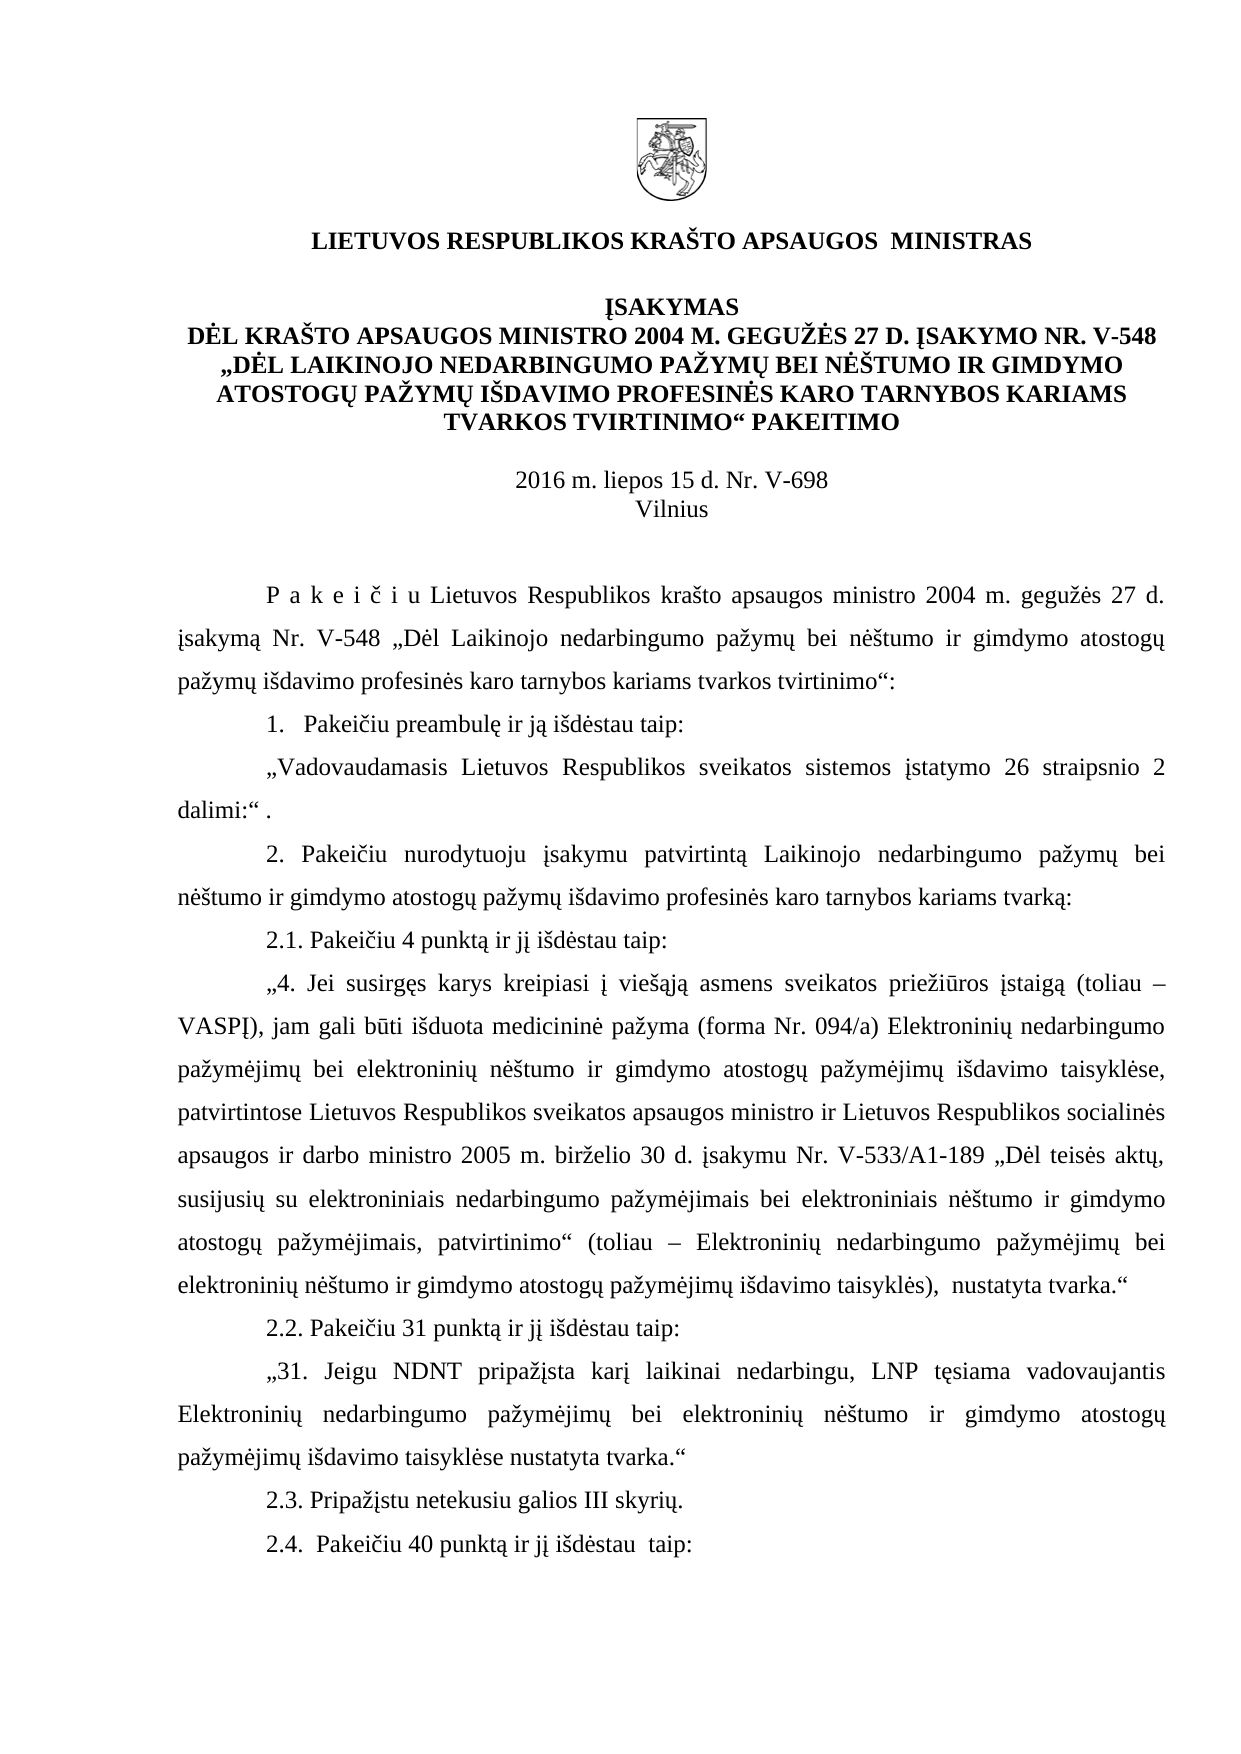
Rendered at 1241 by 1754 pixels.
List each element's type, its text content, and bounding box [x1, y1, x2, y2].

text 1. Pakeičiu preambulę ir ją išdėstau taip: [266, 709, 1166, 738]
text ĮSAKYMAS [177, 292, 1166, 321]
text Vilnius [177, 494, 1166, 522]
text 2016 m. liepos 15 d. Nr. V-698 [177, 465, 1166, 494]
text „31. Jeigu NDNT pripažįsta karį laikinai nedarbingu, LNP tęsiama vadovaujantis Elektroninių nedarbingumo pažymėjimų bei elektroninių nėštumo ir gimdymo atostogų pažymėjimų išdavimo taisyklėse nustatyta tvarka.“ [177, 1356, 1166, 1471]
text 2.2. Pakeičiu 31 punktą ir jį išdėstau taip: [177, 1313, 1166, 1342]
text DĖL KRAŠTO APSAUGOS MINISTRO 2004 M. GEGUŽĖS 27 D. ĮSAKYMO NR. V-548 „DĖL LAIKINOJO NEDARBINGUMO PAŽYMŲ BEI NĖŠTUMO IR GIMDYMO ATOSTOGŲ PAŽYMŲ IŠDAVIMO PROFESINĖS KARO TARNYBOS KARIAMS TVARKOS TVIRTINIMO“ PAKEITIMO [177, 321, 1166, 436]
text 2.4. Pakeičiu 40 punktą ir jį išdėstau taip: [177, 1529, 1166, 1557]
text „4. Jei susirgęs karys kreipiasi į viešąją asmens sveikatos priežiūros įstaigą (toliau – VASPĮ), jam gali būti išduota medicininė pažyma (forma Nr. 094/a) Elektroninių nedarbingumo pažymėjimų bei elektroninių nėštumo ir gimdymo atostogų pažymėjimų išdavimo taisyklėse, patvirtintose Lietuvos Respublikos sveikatos apsaugos ministro ir Lietuvos Respublikos socialinės apsaugos ir darbo ministro 2005 m. birželio 30 d. įsakymu Nr. V-533/A1-189 „Dėl teisės aktų, susijusių su elektroniniais nedarbingumo pažymėjimais bei elektroniniais nėštumo ir gimdymo atostogų pažymėjimais, patvirtinimo“ (toliau – Elektroninių nedarbingumo pažymėjimų bei elektroninių nėštumo ir gimdymo atostogų pažymėjimų išdavimo taisyklės), nustatyta tvarka.“ [177, 968, 1166, 1299]
text 2. Pakeičiu nurodytuoju įsakymu patvirtintą Laikinojo nedarbingumo pažymų bei nėštumo ir gimdymo atostogų pažymų išdavimo profesinės karo tarnybos kariams tvarką: [177, 839, 1166, 911]
text 2.3. Pripažįstu netekusiu galios III skyrių. [266, 1486, 1166, 1514]
text P a k e i č i u Lietuvos Respublikos krašto apsaugos ministro 2004 m. gegužės 27 d. įsakymą Nr. V-548 „Dėl Laikinojo nedarbingumo pažymų bei nėštumo ir gimdymo atostogų pažymų išdavimo profesinės karo tarnybos kariams tvarkos tvirtinimo“: [177, 580, 1166, 695]
text 2.1. Pakeičiu 4 punktą ir jį išdėstau taip: [177, 925, 1166, 954]
text „Vadovaudamasis Lietuvos Respublikos sveikatos sistemos įstatymo 26 straipsnio 2 dalimi:“ . [177, 752, 1166, 824]
text LIETUVOS RESPUBLIKOS KRAŠTO APSAUGOS MINISTRAS [177, 226, 1166, 255]
